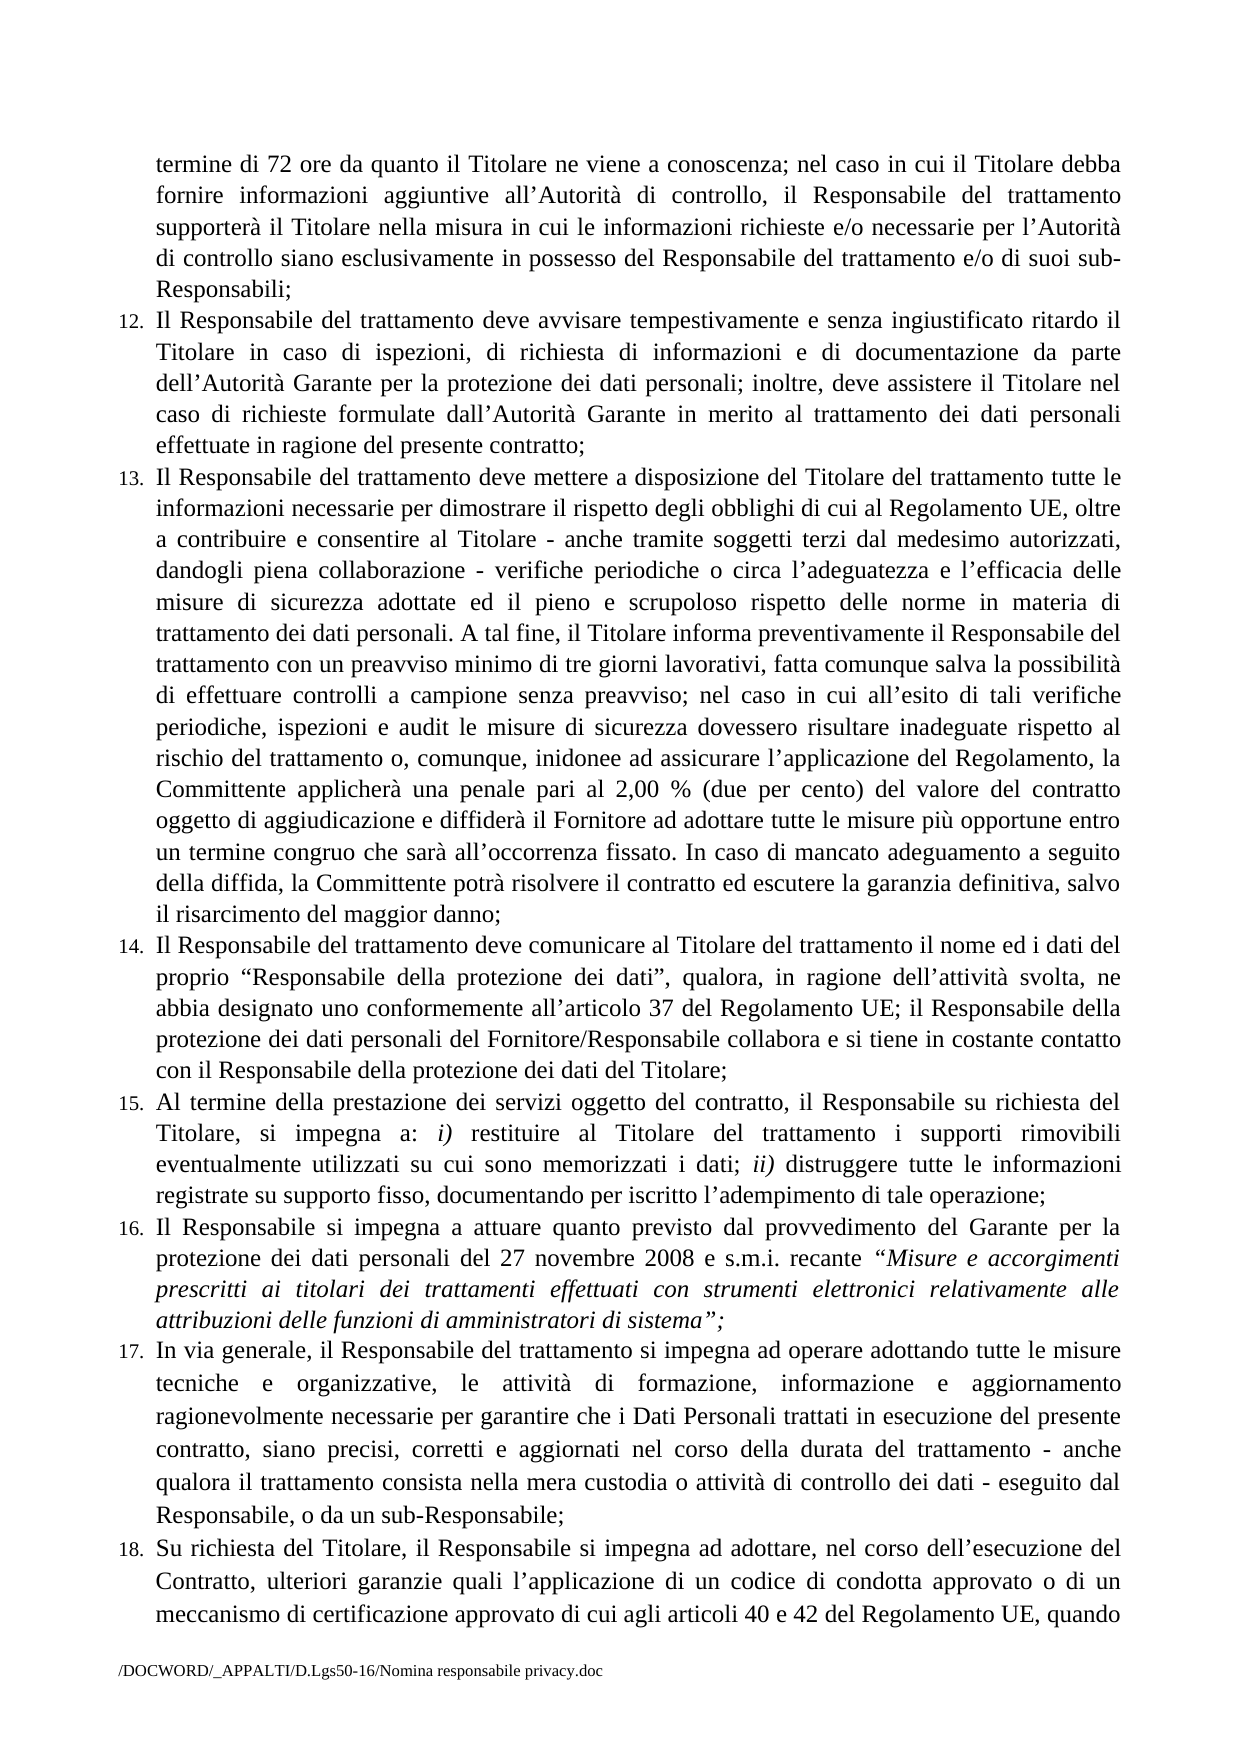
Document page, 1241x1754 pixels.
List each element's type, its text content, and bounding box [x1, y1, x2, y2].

list Su richiesta del Titolare, il Responsabile si impegna ad adottare, nel corso dell’esecuzione del Contratto, ulteriori garanzie quali l’applicazione di un codice di condotta approvato o di un meccanismo di certificazione approvato di cui agli articoli 40 e 42 del Regolamento UE, quando [118, 1533, 1122, 1628]
list Il Responsabile del trattamento deve avvisare tempestivamente e senza ingiustificato ritardo il Titolare in caso di ispezioni, di richiesta di informazioni e di documentazione da parte dell’Autorità Garante per la protezione dei dati personali; inoltre, deve assistere il Titolare nel caso di richieste formulate dall’Autorità Garante in merito al trattamento dei dati personali effettuate in ragione del presente contratto; [118, 304, 1122, 460]
list termine di 72 ore da quanto il Titolare ne viene a conoscenza; nel caso in cui il Titolare debba fornire informazioni aggiuntive all’Autorità di controllo, il Responsabile del trattamento supporterà il Titolare nella misura in cui le informazioni richieste e/o necessarie per l’Autorità di controllo siano esclusivamente in possesso del Responsabile del trattamento e/o di suoi sub-Responsabili; [118, 148, 1122, 304]
list Il Responsabile si impegna a attuare quanto previsto dal provvedimento del Garante per la protezione dei dati personali del 27 novembre 2008 e s.m.i. recante “Misure e accorgimenti prescritti ai titolari dei trattamenti effettuati con strumenti elettronici relativamente alle attribuzioni delle funzioni di amministratori di sistema”; [118, 1210, 1122, 1335]
list In via generale, il Responsabile del trattamento si impegna ad operare adottando tutte le misure tecniche e organizzative, le attività di formazione, informazione e aggiornamento ragionevolmente necessarie per garantire che i Dati Personali trattati in esecuzione del presente contratto, siano precisi, corretti e aggiornati nel corso della durata del trattamento - anche qualora il trattamento consista nella mera custodia o attività di controllo dei dati - eseguito dal Responsabile, o da un sub-Responsabile; [118, 1335, 1122, 1529]
list Il Responsabile del trattamento deve mettere a disposizione del Titolare del trattamento tutte le informazioni necessarie per dimostrare il rispetto degli obblighi di cui al Regolamento UE, oltre a contribuire e consentire al Titolare - anche tramite soggetti terzi dal medesimo autorizzati, dandogli piena collaborazione - verifiche periodiche o circa l’adeguatezza e l’efficacia delle misure di sicurezza adottate ed il pieno e scrupoloso rispetto delle norme in materia di trattamento dei dati personali. A tal fine, il Titolare informa preventivamente il Responsabile del trattamento con un preavviso minimo di tre giorni lavorativi, fatta comunque salva la possibilità di effettuare controlli a campione senza preavviso; nel caso in cui all’esito di tali verifiche periodiche, ispezioni e audit le misure di sicurezza dovessero risultare inadeguate rispetto al rischio del trattamento o, comunque, inidonee ad assicurare l’applicazione del Regolamento, la Committente applicherà una penale pari al 2,00 % (due per cento) del valore del contratto oggetto di aggiudicazione e diffiderà il Fornitore ad adottare tutte le misure più opportune entro un termine congruo che sarà all’occorrenza fissato. In caso di mancato adeguamento a seguito della diffida, la Committente potrà risolvere il contratto ed escutere la garanzia definitiva, salvo il risarcimento del maggior danno; [118, 460, 1122, 929]
list Il Responsabile del trattamento deve comunicare al Titolare del trattamento il nome ed i dati del proprio “Responsabile della protezione dei dati”, qualora, in ragione dell’attività svolta, ne abbia designato uno conformemente all’articolo 37 del Regolamento UE; il Responsabile della protezione dei dati personali del Fornitore/Responsabile collabora e si tiene in costante contatto con il Responsabile della protezione dei dati del Titolare; [118, 929, 1122, 1085]
list Al termine della prestazione dei servizi oggetto del contratto, il Responsabile su richiesta del Titolare, si impegna a: i) restituire al Titolare del trattamento i supporti rimovibili eventualmente utilizzati su cui sono memorizzati i dati; ii) distruggere tutte le informazioni registrate su supporto fisso, documentando per iscritto l’adempimento di tale operazione; [118, 1085, 1122, 1210]
